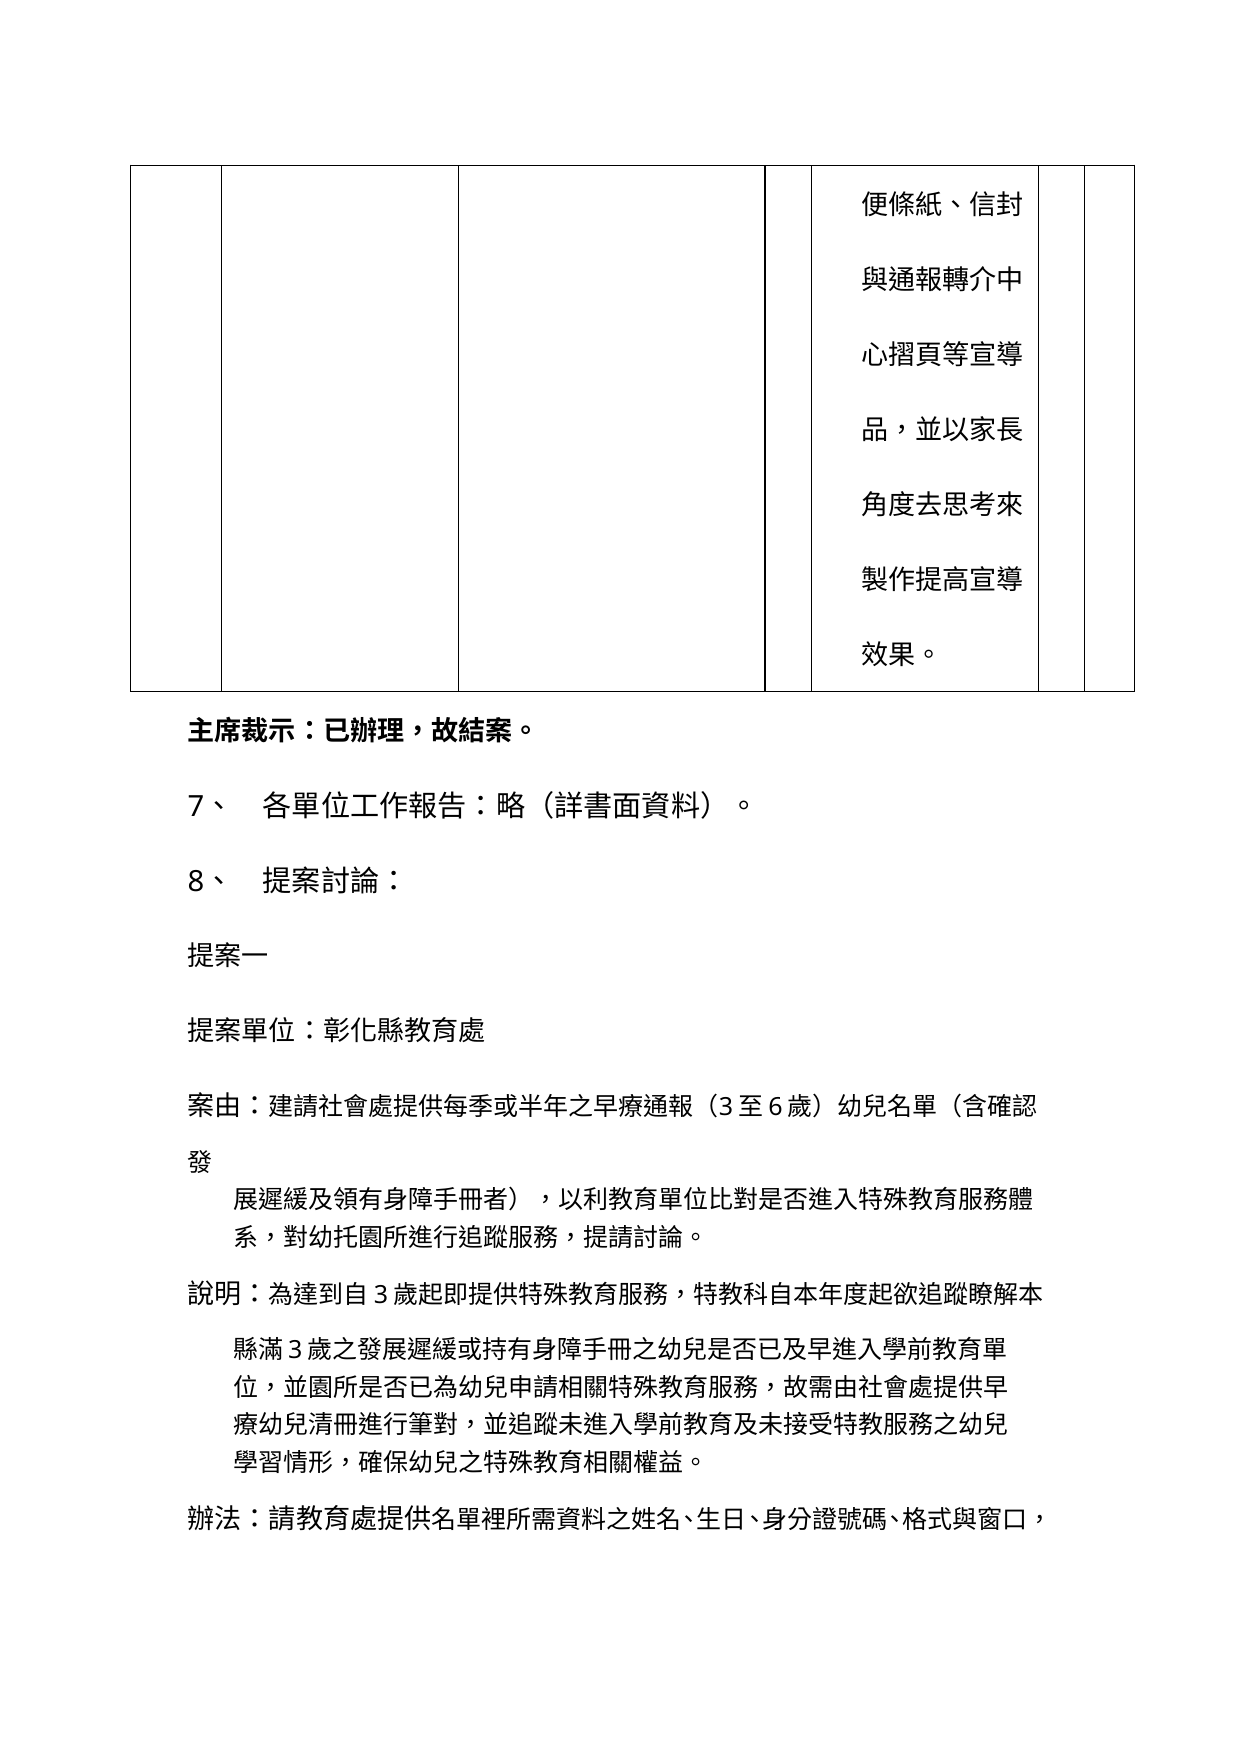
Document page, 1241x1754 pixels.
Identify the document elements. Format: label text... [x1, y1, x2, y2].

text 提案一 [187, 917, 1053, 992]
text 位，並園所是否已為幼兒申請相關特殊教育服務，故需由社會處提供早 [187, 1367, 1053, 1404]
text 提案單位：彰化縣教育處 [187, 992, 1053, 1067]
table_cell 便條紙、信封與通報轉介中心摺頁等宣導品，並以家長角度去思考來製作提高宣導效果。 [812, 166, 1038, 691]
text 療幼兒清冊進行筆對，並追蹤未進入學前教育及未接受特教服務之幼兒 [187, 1404, 1053, 1442]
text 系，對幼托園所進行追蹤服務，提請討論。 [187, 1217, 1053, 1254]
text 說明：為達到自3歲起即提供特殊教育服務，特教科自本年度起欲追蹤瞭解本 [187, 1254, 1053, 1329]
table_cell [1039, 166, 1084, 691]
text 案由：建請社會處提供每季或半年之早療通報（3至6歲）幼兒名單（含確認發 [187, 1067, 1053, 1179]
text 縣滿3歲之發展遲緩或持有身障手冊之幼兒是否已及早進入學前教育單 [187, 1329, 1053, 1367]
table_cell [1085, 166, 1134, 691]
text 辦法：請教育處提供名單裡所需資料之姓名、生日、身分證號碼、格式與窗口， [187, 1479, 1053, 1554]
text 學習情形，確保幼兒之特殊教育相關權益。 [187, 1442, 1053, 1479]
table_cell [766, 166, 811, 691]
table_cell [131, 166, 221, 691]
table_cell [222, 166, 458, 691]
text 主席裁示：已辦理，故結案。 [187, 692, 1053, 767]
text 展遲緩及領有身障手冊者），以利教育單位比對是否進入特殊教育服務體 [187, 1179, 1053, 1217]
table_cell [459, 166, 764, 691]
list 提案討論： [187, 842, 1053, 917]
list 各單位工作報告：略（詳書面資料）。 [187, 767, 1053, 842]
